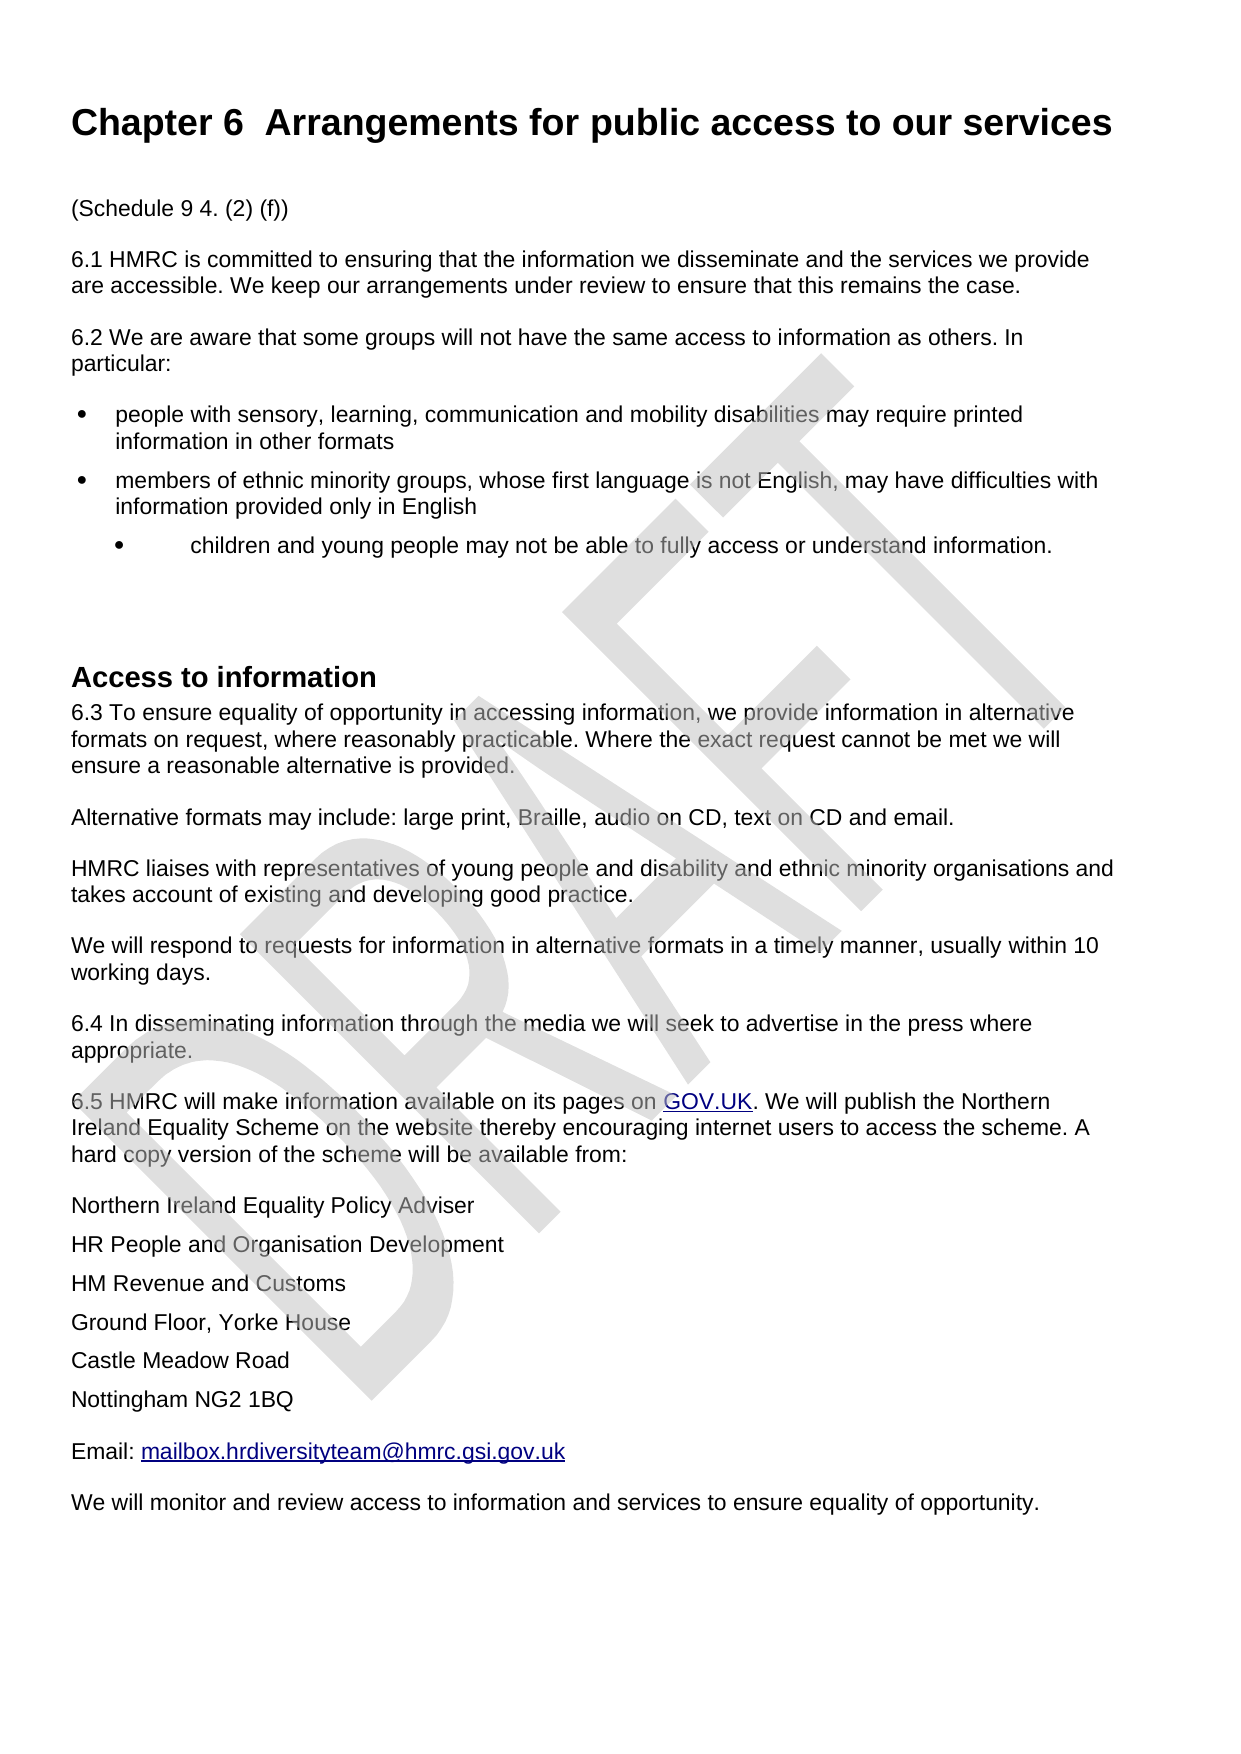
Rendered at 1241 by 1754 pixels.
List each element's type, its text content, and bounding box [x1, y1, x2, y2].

subtitle [654, 659, 802, 693]
text Northern Ireland Equality Policy Adviser [208, 1192, 389, 1218]
text 6.3 To ensure equality of opportunity in accessing information, we provide information in alternative formats on request, where reasonably practicable. Where the exact request cannot be met we will ensure a reasonable alternative is provided. [486, 699, 726, 778]
text [400, 1347, 1119, 1374]
text HR People and Organisation Development [247, 1231, 411, 1257]
text We will monitor and review access to information and services to ensure equality of opportunity. [71, 1489, 1119, 1515]
text Ground Floor, Yorke House [71, 1308, 304, 1335]
subtitle [1019, 659, 1122, 693]
text Ground Floor, Yorke House [324, 1308, 398, 1335]
text HM Revenue and Customs [453, 1270, 1119, 1296]
text HM Revenue and Customs [71, 1270, 265, 1296]
text HR People and Organisation Development [443, 1231, 1119, 1257]
text 6.2 We are aware that some groups will not have the same access to information as others. In particular: [71, 324, 1119, 376]
list children and young people may not be able to fully access or understand information. [892, 532, 1119, 558]
text HMRC liaises with representatives of young people and disability and ethnic minority organisations and takes account of existing and developing good practice. [417, 855, 573, 907]
text HR People and Organisation Development [71, 1231, 226, 1257]
subtitle [832, 659, 1007, 693]
list children and young people may not be able to fully access or understand information. [692, 532, 872, 558]
text We will respond to requests for information in alternative formats in a timely manner, usually within 10 working days. [493, 932, 623, 985]
text 6.3 To ensure equality of opportunity in accessing information, we provide information in alternative formats on request, where reasonably practicable. Where the exact request cannot be met we will ensure a reasonable alternative is provided. [763, 699, 1119, 778]
text Northern Ireland Equality Policy Adviser [71, 1192, 187, 1218]
text Alternative formats may include: large print, Braille, audio on CD, text on CD and email. [798, 803, 1119, 830]
text (Schedule 9 4. (2) (f)) [71, 195, 1119, 221]
text Ground Floor, Yorke House [438, 1308, 1119, 1335]
text Northern Ireland Equality Policy Adviser [542, 1192, 1119, 1218]
list members of ethnic minority groups, whose first language is not English, may have difficulties with information provided only in English [78, 467, 833, 519]
list children and young people may not be able to fully access or understand information. [115, 532, 641, 558]
text 6.4 In disseminating information through the media we will seek to advertise in the press where appropriate. [503, 1010, 673, 1063]
text We will respond to requests for information in alternative formats in a timely manner, usually within 10 working days. [71, 932, 289, 985]
text Alternative formats may include: large print, Braille, audio on CD, text on CD and email. [71, 803, 523, 830]
subtitle Chapter 6 Arrangements for public access to our services [71, 100, 1122, 143]
text HMRC liaises with representatives of young people and disability and ethnic minority organisations and takes account of existing and developing good practice. [727, 855, 855, 907]
text HMRC liaises with representatives of young people and disability and ethnic minority organisations and takes account of existing and developing good practice. [850, 855, 1119, 907]
text Alternative formats may include: large print, Braille, audio on CD, text on CD and email. [646, 803, 778, 830]
text 6.1 HMRC is committed to ensuring that the information we disseminate and the services we provide are accessible. We keep our arrangements under review to ensure that this remains the case. [71, 246, 1119, 299]
text 6.5 HMRC will make information available on its pages on GOV.UK. We will publish the Northern Ireland Equality Scheme on the website thereby encouraging internet users to access the scheme. A hard copy version of the scheme will be available from: [438, 1088, 1119, 1167]
subtitle Access to information [71, 659, 641, 693]
text Castle Meadow Road [71, 1347, 343, 1374]
text Northern Ireland Equality Policy Adviser [423, 1192, 522, 1218]
text 6.5 HMRC will make information available on its pages on GOV.UK. We will publish the Northern Ireland Equality Scheme on the website thereby encouraging internet users to access the scheme. A hard copy version of the scheme will be available from: [334, 1088, 471, 1167]
text We will respond to requests for information in alternative formats in a timely manner, usually within 10 working days. [642, 932, 1119, 985]
text 6.5 HMRC will make information available on its pages on GOV.UK. We will publish the Northern Ireland Equality Scheme on the website thereby encouraging internet users to access the scheme. A hard copy version of the scheme will be available from: [71, 1088, 136, 1167]
text Alternative formats may include: large print, Braille, audio on CD, text on CD and email. [542, 803, 631, 830]
list people with sensory, learning, communication and mobility disabilities may require printed information in other formats [801, 401, 1119, 454]
text We will respond to requests for information in alternative formats in a timely manner, usually within 10 working days. [300, 932, 469, 985]
text HMRC liaises with representatives of young people and disability and ethnic minority organisations and takes account of existing and developing good practice. [71, 855, 318, 907]
text Nottingham NG2 1BQ [71, 1386, 1119, 1413]
text 6.3 To ensure equality of opportunity in accessing information, we provide information in alternative formats on request, where reasonably practicable. Where the exact request cannot be met we will ensure a reasonable alternative is provided. [71, 699, 490, 778]
text Email: mailbox.hrdiversityteam@hmrc.gsi.gov.uk [71, 1438, 1119, 1464]
text 6.4 In disseminating information through the media we will seek to advertise in the press where appropriate. [71, 1010, 367, 1063]
text HMRC liaises with representatives of young people and disability and ethnic minority organisations and takes account of existing and developing good practice. [576, 855, 675, 907]
list people with sensory, learning, communication and mobility disabilities may require printed information in other formats [78, 401, 772, 454]
text HM Revenue and Customs [286, 1270, 412, 1296]
text 6.4 In disseminating information through the media we will seek to advertise in the press where appropriate. [361, 1010, 448, 1054]
text 6.5 HMRC will make information available on its pages on GOV.UK. We will publish the Northern Ireland Equality Scheme on the website thereby encouraging internet users to access the scheme. A hard copy version of the scheme will be available from: [128, 1088, 364, 1167]
text 6.4 In disseminating information through the media we will seek to advertise in the press where appropriate. [677, 1010, 1119, 1063]
list members of ethnic minority groups, whose first language is not English, may have difficulties with information provided only in English [827, 467, 1119, 519]
